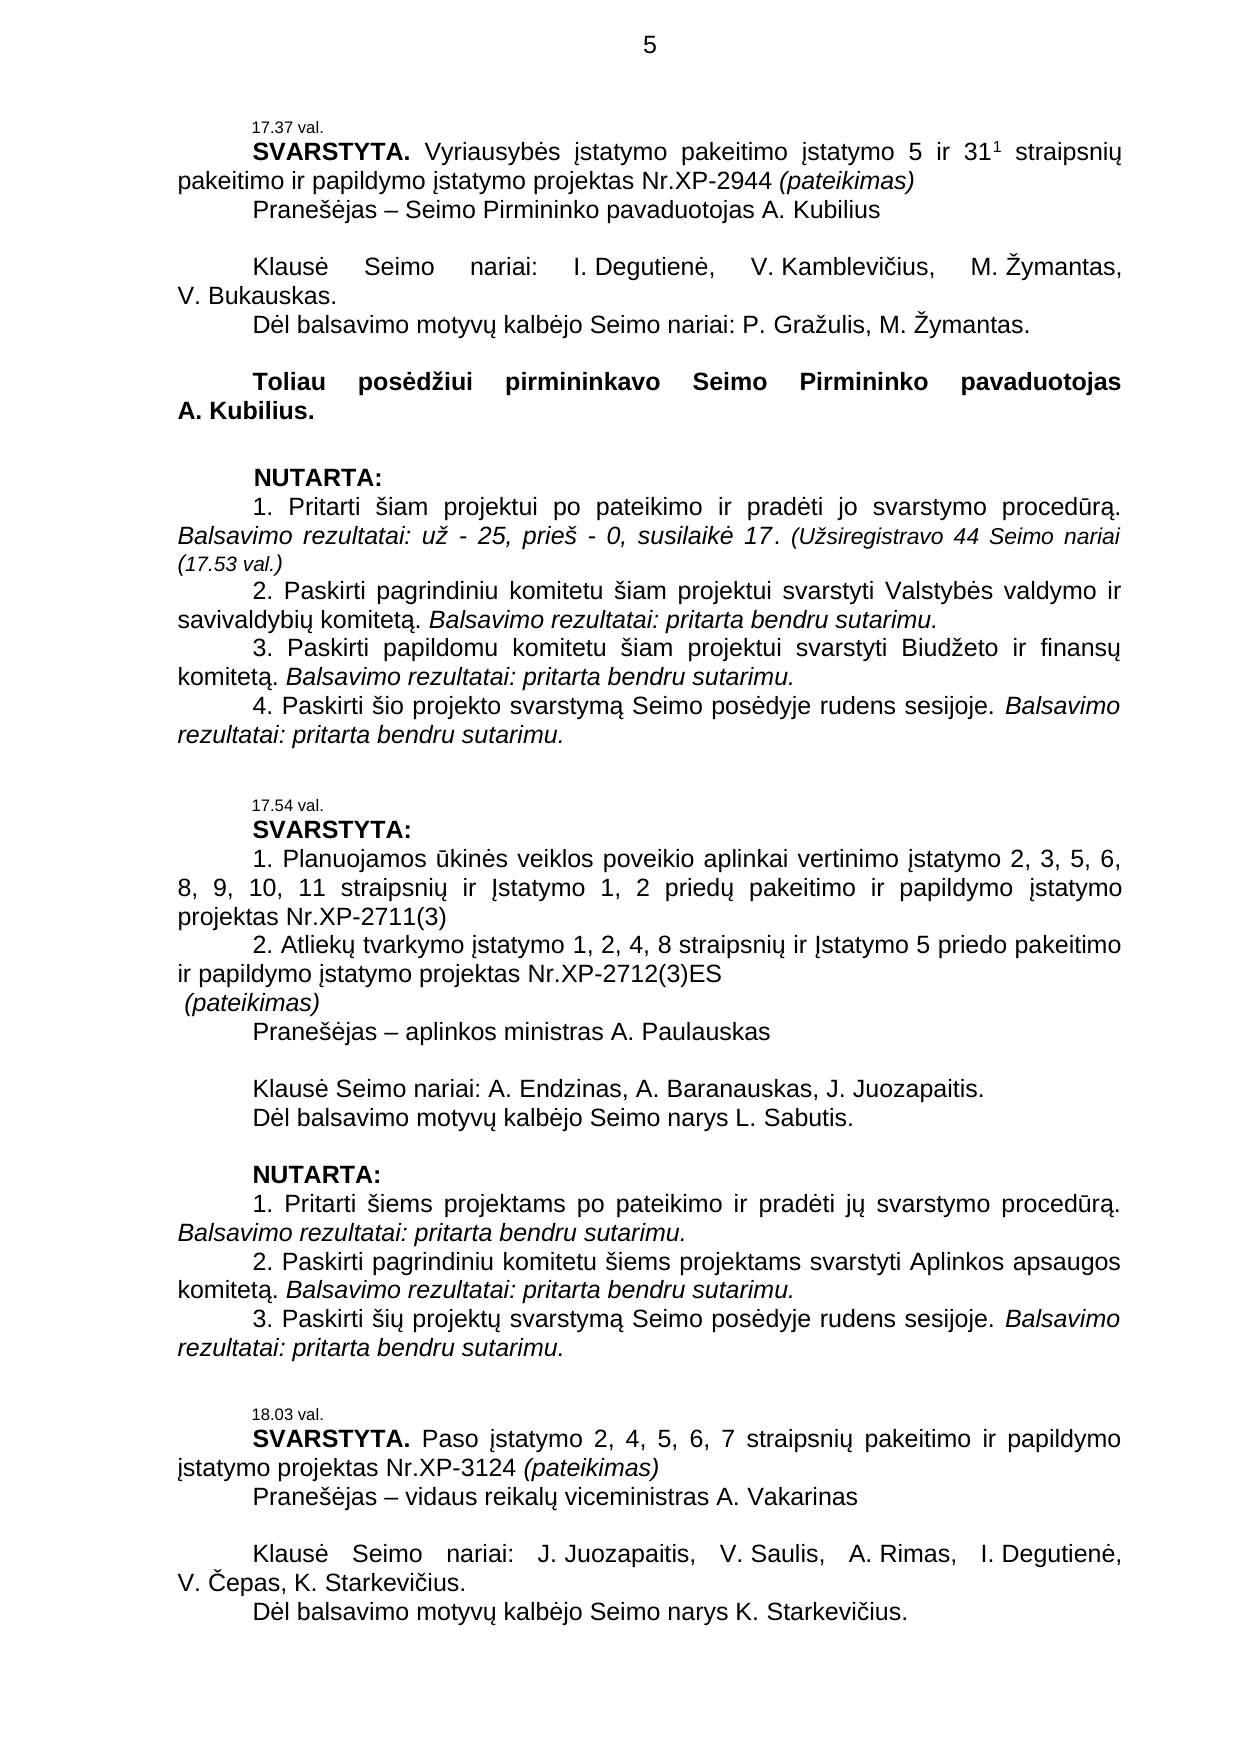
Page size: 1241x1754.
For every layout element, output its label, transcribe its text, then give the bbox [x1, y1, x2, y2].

text Pranešėjas – aplinkos ministras A. Paulauskas [177, 1017, 1122, 1045]
text Pranešėjas – Seimo Pirmininko pavaduotojas A. Kubilius [177, 195, 1122, 223]
text 4. Paskirti šio projekto svarstymą Seimo posėdyje rudens sesijoje. Balsavimo rezultatai: pritarta bendru sutarimu. [177, 691, 1122, 748]
text 2. Atliekų tvarkymo įstatymo 1, 2, 4, 8 straipsnių ir Įstatymo 5 priedo pakeitimo ir papildymo įstatymo projektas Nr.XP-2712(3)ES [177, 930, 1122, 988]
text 2. Paskirti pagrindiniu komitetu šiam projektui svarstyti Valstybės valdymo ir savivaldybių komitetą. Balsavimo rezultatai: pritarta bendru sutarimu. [177, 576, 1122, 633]
text SVARSTYTA. Vyriausybės įstatymo pakeitimo įstatymo 5 ir 311 straipsnių pakeitimo ir papildymo įstatymo projektas Nr.XP-2944 (pateikimas) [177, 137, 1122, 195]
text SVARSTYTA: [177, 815, 1122, 844]
text 17.37 val. [177, 118, 1122, 137]
text Pranešėjas – vidaus reikalų viceministras A. Vakarinas [177, 1481, 1122, 1510]
text SVARSTYTA. Paso įstatymo 2, 4, 5, 6, 7 straipsnių pakeitimo ir papildymo įstatymo projektas Nr.XP-3124 (pateikimas) [177, 1424, 1122, 1481]
text 1. Pritarti šiems projektams po pateikimo ir pradėti jų svarstymo procedūrą. Balsavimo rezultatai: pritarta bendru sutarimu. [177, 1189, 1122, 1247]
text Klausė Seimo nariai: I. Degutienė, V. Kamblevičius, M. Žymantas, V. Bukauskas. [177, 252, 1122, 310]
text Dėl balsavimo motyvų kalbėjo Seimo narys K. Starkevičius. [177, 1596, 1122, 1625]
text 17.54 val. [177, 796, 1122, 815]
text 2. Paskirti pagrindiniu komitetu šiems projektams svarstyti Aplinkos apsaugos komitetą. Balsavimo rezultatai: pritarta bendru sutarimu. [177, 1247, 1122, 1304]
text Dėl balsavimo motyvų kalbėjo Seimo nariai: P. Gražulis, M. Žymantas. [177, 310, 1122, 338]
text 3. Paskirti papildomu komitetu šiam projektui svarstyti Biudžeto ir finansų komitetą. Balsavimo rezultatai: pritarta bendru sutarimu. [177, 633, 1122, 691]
text (pateikimas) [177, 988, 1122, 1017]
text Toliau posėdžiui pirmininkavo Seimo Pirmininko pavaduotojas A. Kubilius. [177, 367, 1122, 425]
text 1. Pritarti šiam projektui po pateikimo ir pradėti jo svarstymo procedūrą. Balsavimo rezultatai: už - 25, prieš - 0, susilaikė 17. (Užsiregistravo 44 Seimo nariai (17.53 val.) [177, 492, 1122, 576]
text NUTARTA: [177, 1160, 1122, 1189]
text Klausė Seimo nariai: A. Endzinas, A. Baranauskas, J. Juozapaitis. [177, 1074, 1122, 1103]
text Klausė Seimo nariai: J. Juozapaitis, V. Saulis, A. Rimas, I. Degutienė, V. Čepas, K. Starkevičius. [177, 1539, 1122, 1596]
text 1. Planuojamos ūkinės veiklos poveikio aplinkai vertinimo įstatymo 2, 3, 5, 6, 8, 9, 10, 11 straipsnių ir Įstatymo 1, 2 priedų pakeitimo ir papildymo įstatymo projektas Nr.XP-2711(3) [177, 844, 1122, 930]
text NUTARTA: [177, 463, 1122, 492]
text Dėl balsavimo motyvų kalbėjo Seimo narys L. Sabutis. [177, 1103, 1122, 1132]
text 3. Paskirti šių projektų svarstymą Seimo posėdyje rudens sesijoje. Balsavimo rezultatai: pritarta bendru sutarimu. [177, 1304, 1122, 1362]
text 18.03 val. [177, 1405, 1122, 1424]
